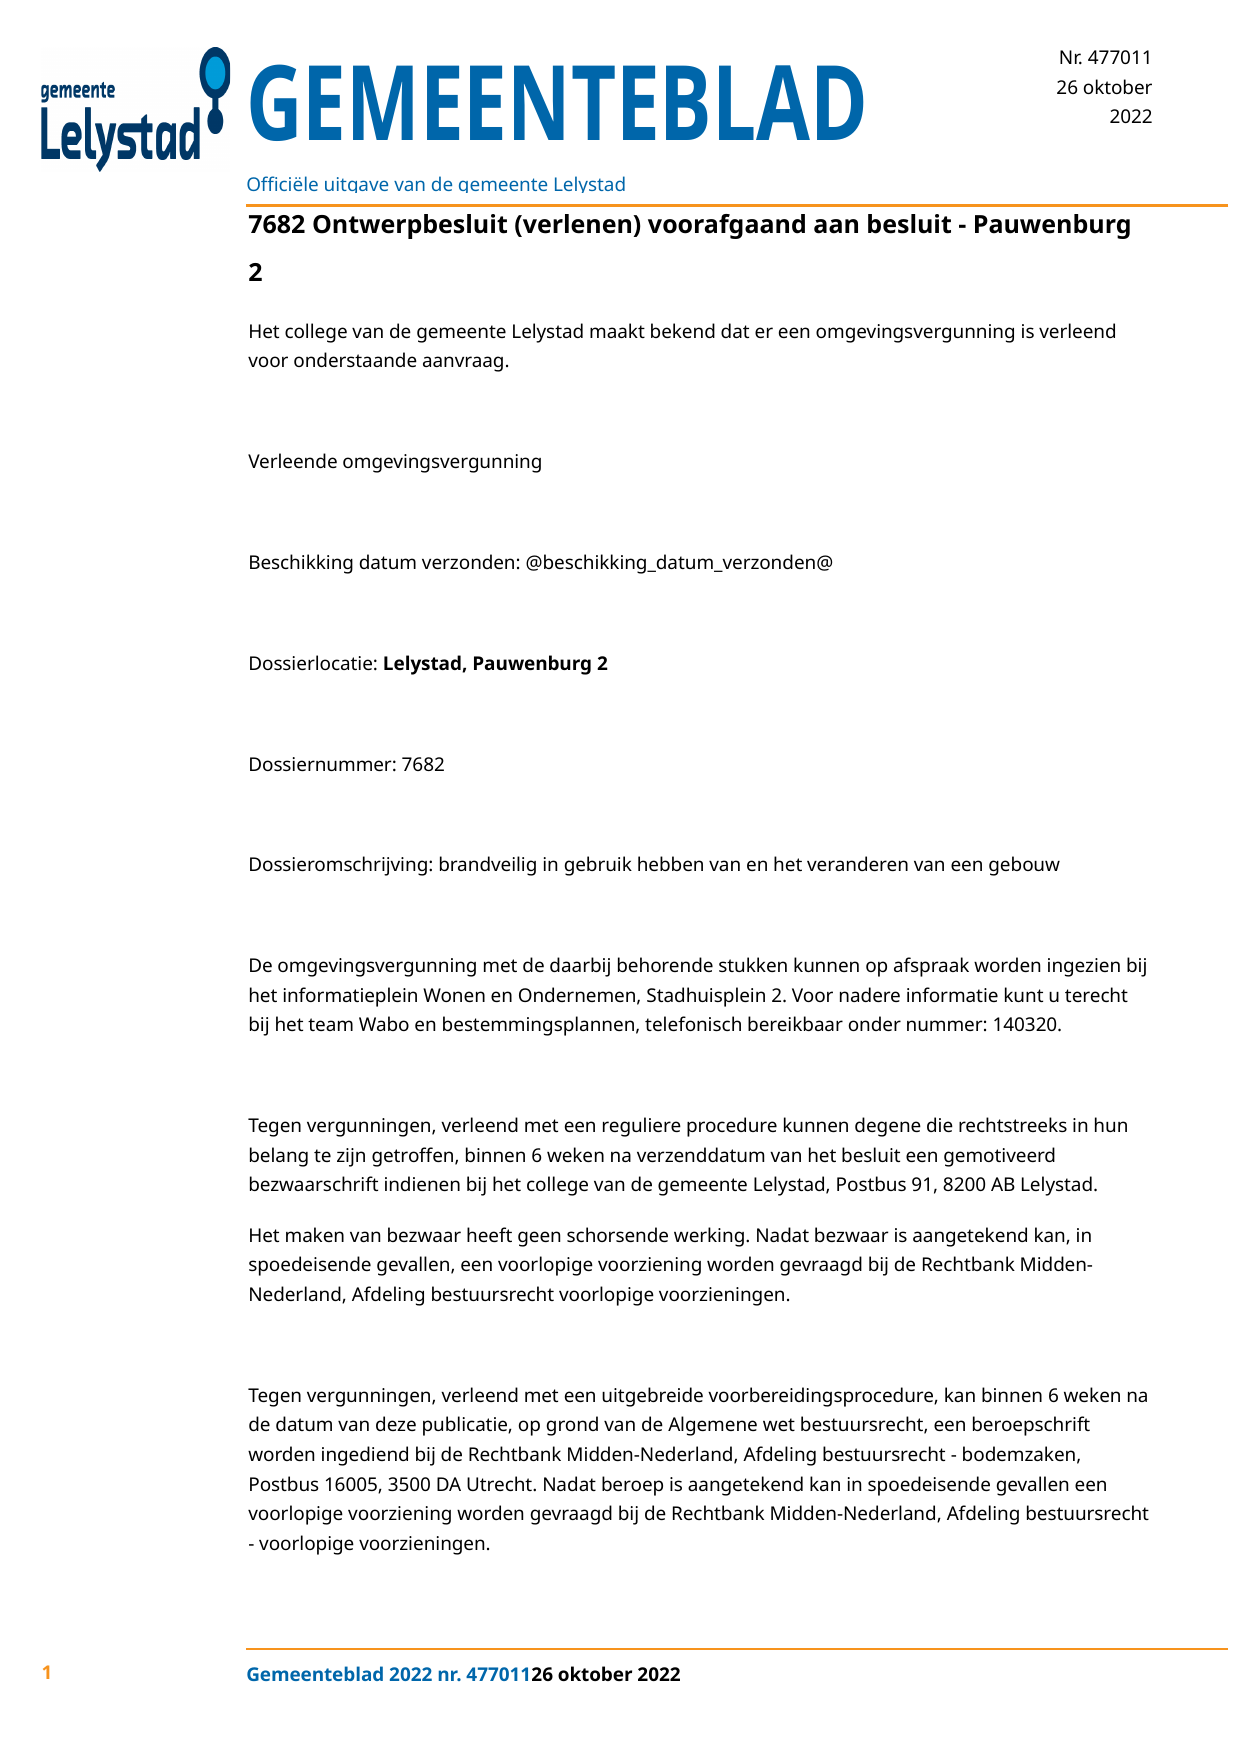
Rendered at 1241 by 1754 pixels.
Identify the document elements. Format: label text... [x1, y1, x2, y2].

text 7682 Ontwerpbesluit (verlenen) voorafgaand aan besluit - Pauwenburg 2 [248, 207, 1152, 288]
text Dossieromschrijving: brandveilig in gebruik hebben van en het veranderen van een gebouw [248, 852, 1152, 877]
text Dossierlocatie: Lelystad, Pauwenburg 2 [248, 650, 1152, 676]
text Beschikking datum verzonden: @beschikking_datum_verzonden@ [248, 549, 1152, 575]
text Tegen vergunningen, verleend met een reguliere procedure kunnen degene die rechtstreeks in hun belang te zijn getroffen, binnen 6 weken na verzenddatum van het besluit een gemotiveerd bezwaarschrift indienen bij het college van de gemeente Lelystad, Postbus 91, 8200 AB Lelystad. [248, 1112, 1152, 1197]
picture [41, 47, 231, 172]
text Verleende omgevingsvergunning [248, 448, 1152, 474]
text Tegen vergunningen, verleend met een uitgebreide voorbereidingsprocedure, kan binnen 6 weken na de datum van deze publicatie, op grond van de Algemene wet bestuursrecht, een beroepschrift worden ingediend bij de Rechtbank Midden-Nederland, Afdeling bestuursrecht - bodemzaken, Postbus 16005, 3500 DA Utrecht. Nadat beroep is aangetekend kan in spoedeisende gevallen een voorlopige voorziening worden gevraagd bij de Rechtbank Midden-Nederland, Afdeling bestuursrecht - voorlopige voorzieningen. [248, 1382, 1152, 1556]
text Het college van de gemeente Lelystad maakt bekend dat er een omgevingsvergunning is verleend voor onderstaande aanvraag. [248, 318, 1152, 373]
text Het maken van bezwaar heeft geen schorsende werking. Nadat bezwaar is aangetekend kan, in spoedeisende gevallen, een voorlopige voorziening worden gevraagd bij de Rechtbank Midden-Nederland, Afdeling bestuursrecht voorlopige voorzieningen. [248, 1222, 1152, 1307]
text Dossiernummer: 7682 [248, 751, 1152, 777]
text De omgevingsvergunning met de daarbij behorende stukken kunnen op afspraak worden ingezien bij het informatieplein Wonen en Ondernemen, Stadhuisplein 2. Voor nadere informatie kunt u terecht bij het team Wabo en bestemmingsplannen, telefonisch bereikbaar onder nummer: 140320. [248, 952, 1152, 1037]
